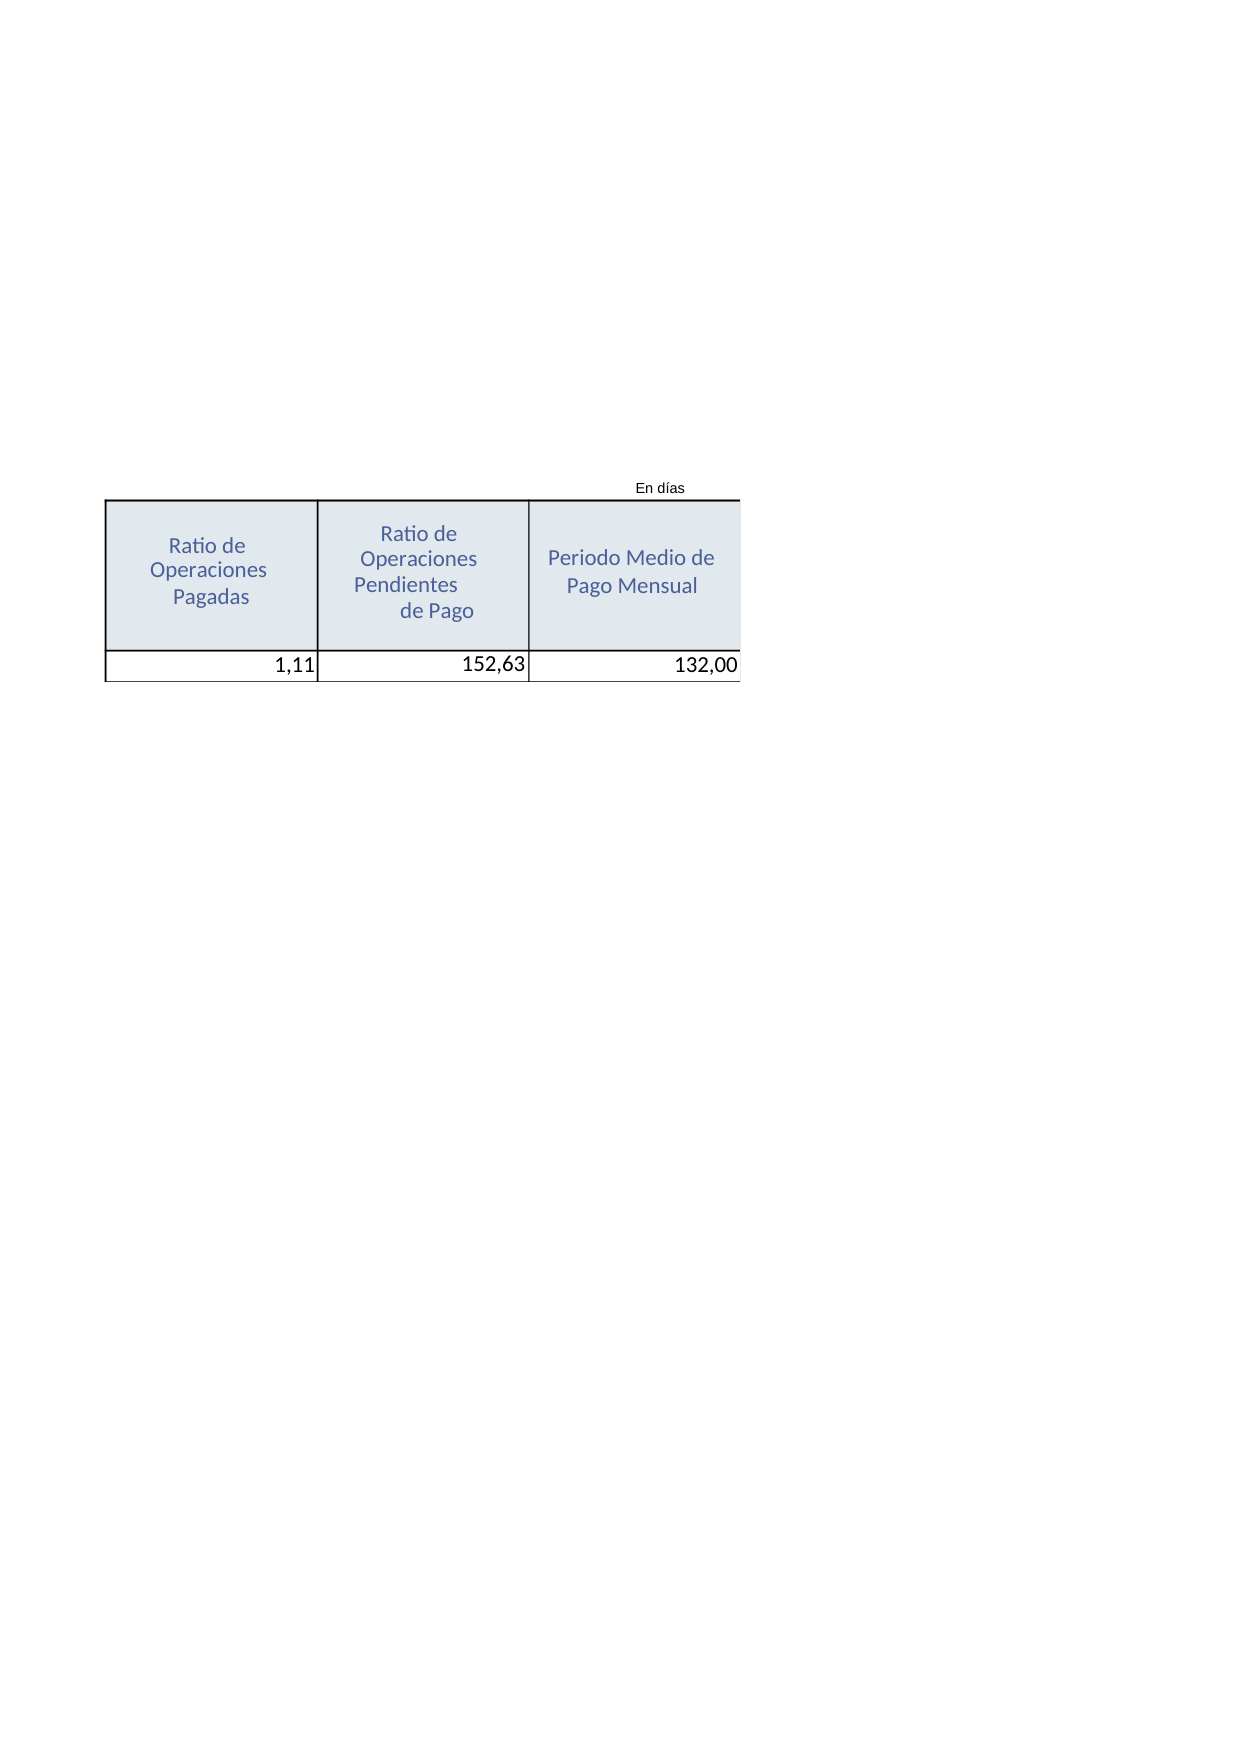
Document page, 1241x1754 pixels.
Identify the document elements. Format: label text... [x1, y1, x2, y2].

picture [104, 499, 741, 682]
text En días [635, 479, 1090, 496]
text Pago Mensual [741, 571, 1090, 599]
text Periodo Medio de [741, 543, 1090, 571]
